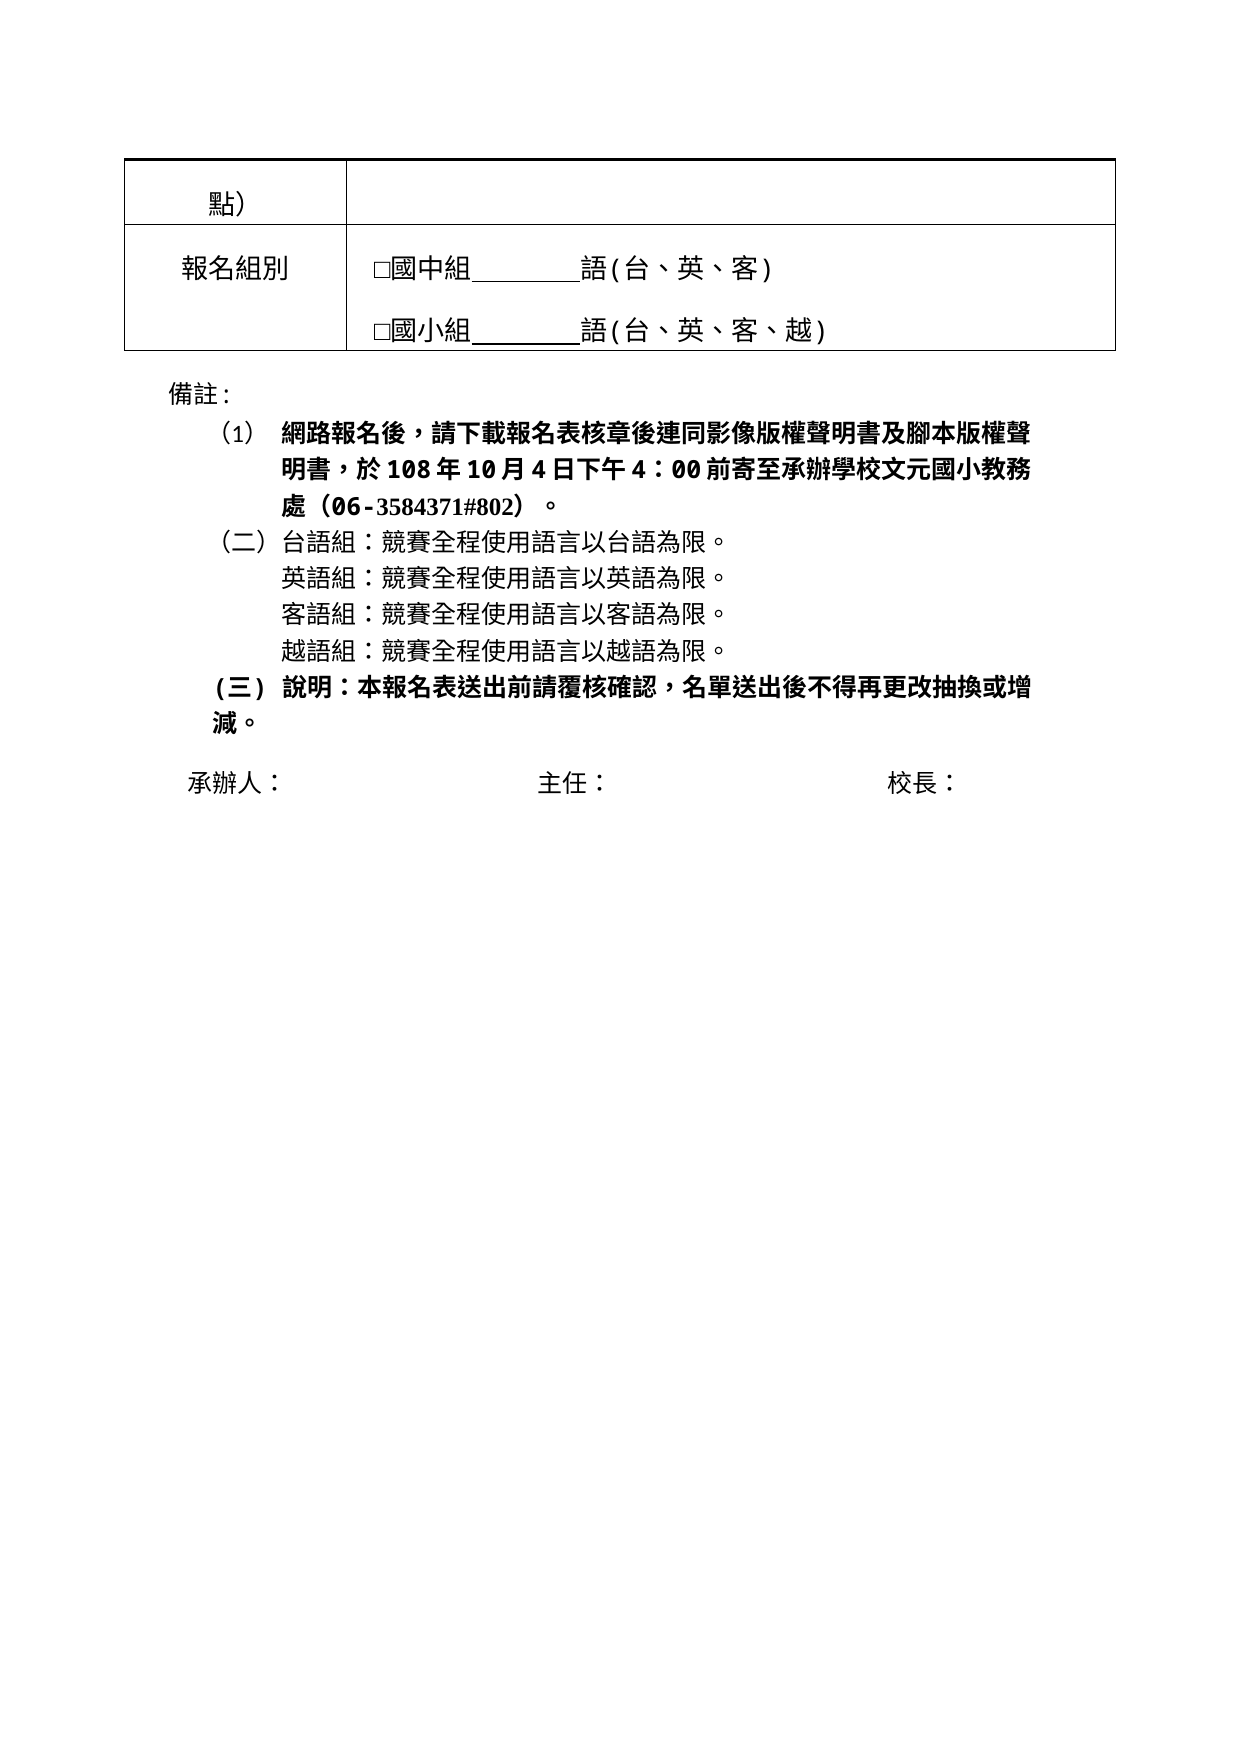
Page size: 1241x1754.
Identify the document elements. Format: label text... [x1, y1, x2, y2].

text 英語組：競賽全程使用語言以英語為限。 [187, 558, 1053, 595]
list 網路報名後，請下載報名表核章後連同影像版權聲明書及腳本版權聲明書，於108年10月4日下午4：00前寄至承辦學校文元國小教務處（06-3584371#802）。 [206, 413, 1053, 522]
text 客語組：競賽全程使用語言以客語為限。 [187, 595, 1053, 631]
table_cell 點） [125, 161, 346, 224]
text 承辦人： 主任： 校長： [187, 740, 1053, 802]
table_cell [347, 161, 1115, 224]
text （二）台語組：競賽全程使用語言以台語為限。 [206, 522, 1053, 558]
table_cell 報名組別 [125, 225, 346, 350]
text 備註: [169, 351, 1053, 413]
text 越語組：競賽全程使用語言以越語為限。 (三) 說明：本報名表送出前請覆核確認，名單送出後不得再更改抽換或增減。 [212, 631, 1053, 740]
table_cell □國中組 語(台、英、客) □國小組 語(台、英、客、越) [347, 225, 1115, 350]
